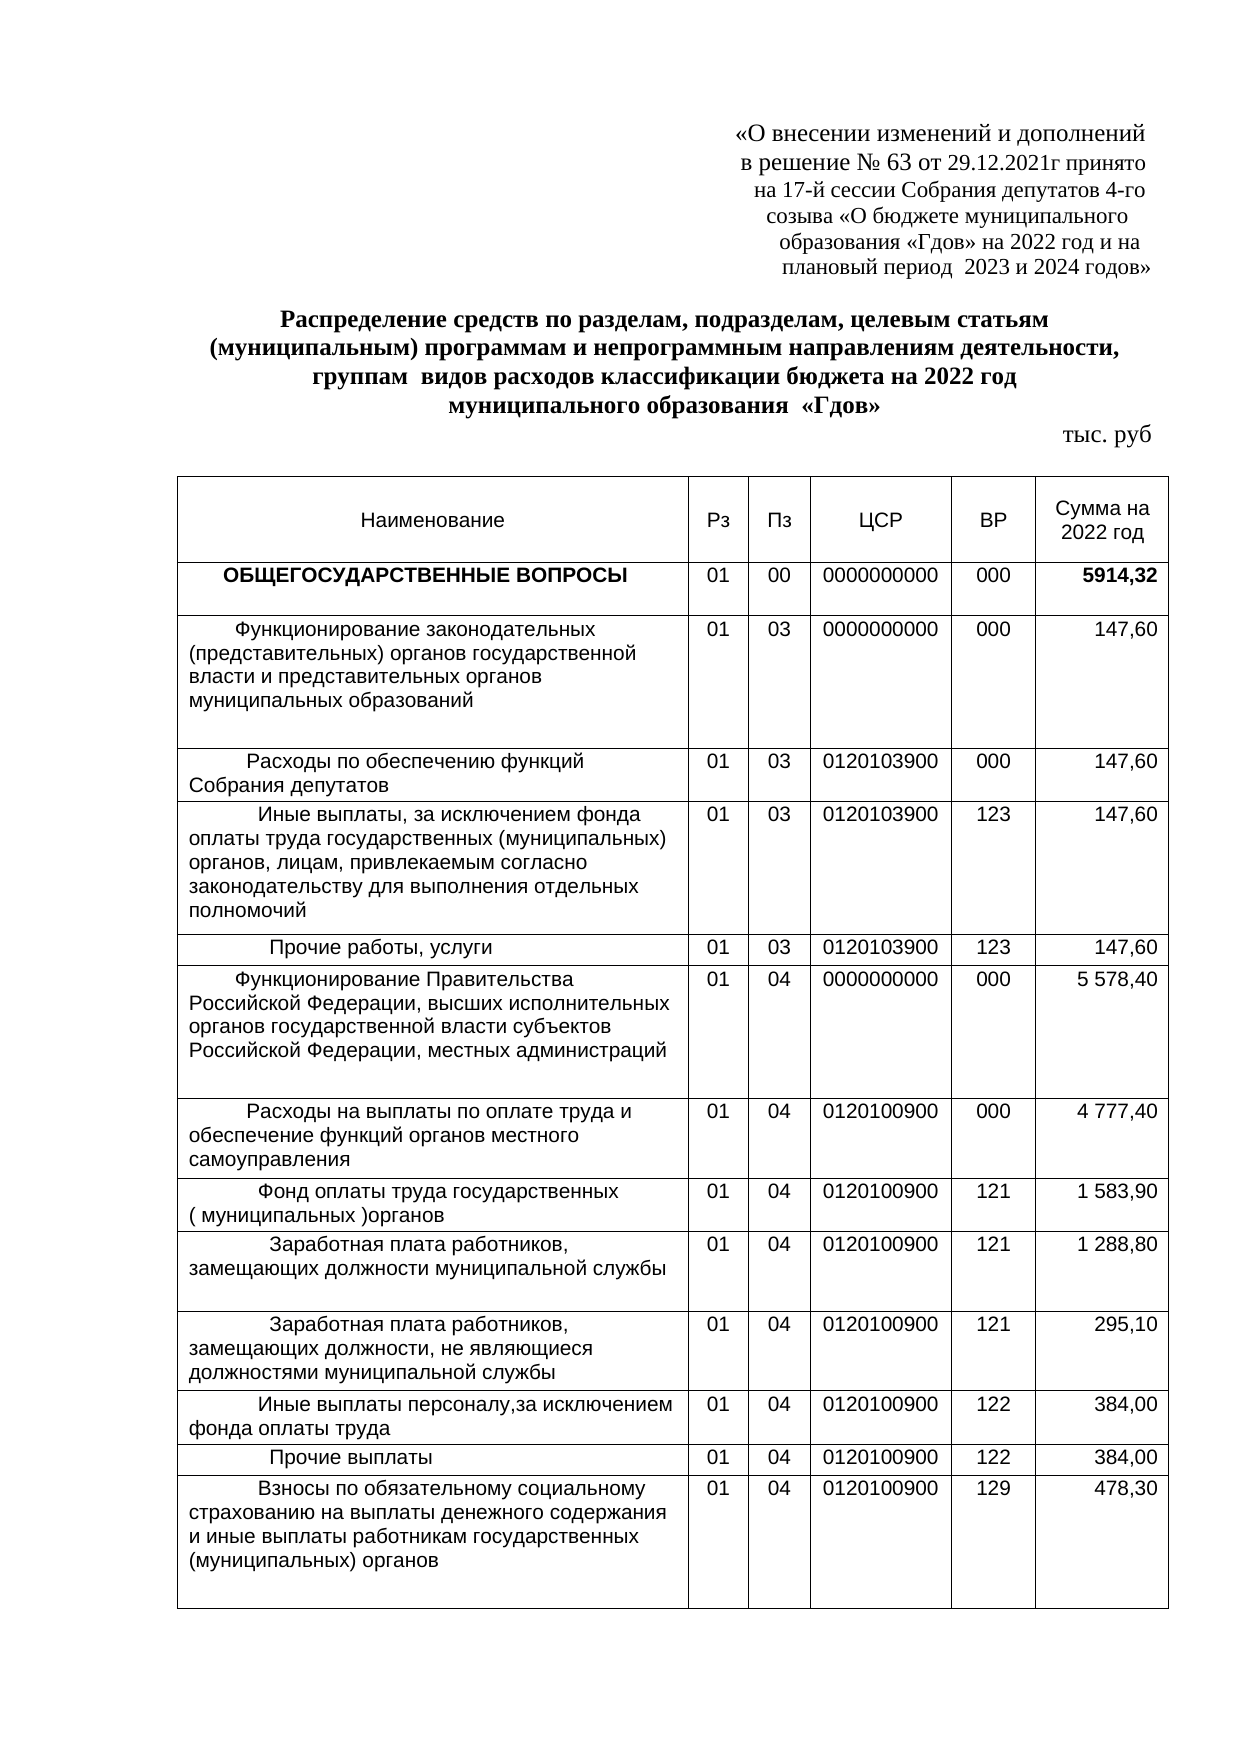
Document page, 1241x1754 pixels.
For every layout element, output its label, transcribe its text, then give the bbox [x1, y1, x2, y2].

text тыс. руб [177, 419, 1152, 447]
table_cell Иные выплаты, за исключением фонда оплаты труда государственных (муниципальных) органов, лицам, привлекаемым согласно законодательству для выполнения отдельных полномочий [178, 802, 688, 934]
table_cell 123 [952, 935, 1035, 965]
table_cell Прочие работы, услуги [178, 935, 688, 965]
table_cell Заработная плата работников, замещающих должности, не являющиеся должностями муниципальной службы [178, 1312, 688, 1390]
table_cell 121 [952, 1179, 1035, 1231]
text муниципального образования «Гдов» [177, 390, 1152, 419]
text созыва «О бюджете муниципального [177, 202, 1152, 228]
table_cell 0120103900 [811, 749, 951, 801]
table_cell 04 [749, 1099, 810, 1178]
table_cell 01 [689, 1445, 748, 1475]
table_cell 04 [749, 1445, 810, 1475]
table_cell 00 [749, 563, 810, 615]
table_cell 04 [749, 1232, 810, 1311]
table_cell 0000000000 [811, 563, 951, 615]
table_cell Расходы по обеспечению функций Собрания депутатов [178, 749, 688, 801]
table_cell Заработная плата работников, замещающих должности муниципальной службы [178, 1232, 688, 1311]
table_cell 0120100900 [811, 1445, 951, 1475]
table_cell 000 [952, 563, 1035, 615]
table_cell Прочие выплаты [178, 1445, 688, 1475]
table_cell 122 [952, 1445, 1035, 1475]
table_cell 01 [689, 1232, 748, 1311]
table_cell 0120103900 [811, 802, 951, 934]
table_cell 4 777,40 [1036, 1099, 1168, 1178]
table_cell 04 [749, 966, 810, 1098]
table_cell Иные выплаты персоналу,за исключением фонда оплаты труда [178, 1391, 688, 1443]
table_cell 01 [689, 616, 748, 748]
table_cell 0000000000 [811, 616, 951, 748]
table_cell 03 [749, 935, 810, 965]
table_cell 121 [952, 1232, 1035, 1311]
table_cell 0120103900 [811, 935, 951, 965]
table_cell 01 [689, 1099, 748, 1178]
table_cell 01 [689, 1391, 748, 1443]
table_header Сумма на 2022 год [1036, 477, 1168, 562]
table_cell 129 [952, 1476, 1035, 1607]
table_cell 0120100900 [811, 1179, 951, 1231]
table_cell 03 [749, 616, 810, 748]
table_cell Функционирование законодательных (представительных) органов государственной власти и представительных органов муниципальных образований [178, 616, 688, 748]
table_header Рз [689, 477, 748, 562]
table_cell 03 [749, 802, 810, 934]
table_cell 000 [952, 966, 1035, 1098]
text на 17-й сессии Собрания депутатов 4-го [177, 176, 1152, 202]
table_cell 03 [749, 749, 810, 801]
table_cell 384,00 [1036, 1445, 1168, 1475]
table_cell Взносы по обязательному социальному страхованию на выплаты денежного содержания и иные выплаты работникам государственных (муниципальных) органов [178, 1476, 688, 1607]
table_cell Расходы на выплаты по оплате труда и обеспечение функций органов местного самоуправления [178, 1099, 688, 1178]
table_cell 122 [952, 1391, 1035, 1443]
table_cell 01 [689, 749, 748, 801]
table_cell 01 [689, 935, 748, 965]
table_cell 01 [689, 1179, 748, 1231]
table_cell 000 [952, 749, 1035, 801]
table_cell 01 [689, 966, 748, 1098]
table_cell 0000000000 [811, 966, 951, 1098]
table_cell 1 583,90 [1036, 1179, 1168, 1231]
table_cell 478,30 [1036, 1476, 1168, 1607]
table_cell 147,60 [1036, 616, 1168, 748]
table_cell 147,60 [1036, 935, 1168, 965]
table_cell 295,10 [1036, 1312, 1168, 1390]
table_cell 04 [749, 1476, 810, 1607]
text в решение № 63 от 29.12.2021г принято [177, 147, 1152, 176]
table_cell 0120100900 [811, 1391, 951, 1443]
table_cell 121 [952, 1312, 1035, 1390]
table_cell 01 [689, 1476, 748, 1607]
table_header Пз [749, 477, 810, 562]
table_cell Фонд оплаты труда государственных ( муниципальных )органов [178, 1179, 688, 1231]
table_cell 384,00 [1036, 1391, 1168, 1443]
table_cell 04 [749, 1312, 810, 1390]
table_cell 123 [952, 802, 1035, 934]
table_cell 0120100900 [811, 1232, 951, 1311]
table_cell 000 [952, 1099, 1035, 1178]
text образования «Гдов» на 2022 год и на [177, 228, 1152, 255]
table_cell 01 [689, 802, 748, 934]
table_cell 147,60 [1036, 802, 1168, 934]
table_cell Функционирование Правительства Российской Федерации, высших исполнительных органов государственной власти субъектов Российской Федерации, местных администраций [178, 966, 688, 1098]
table_cell 147,60 [1036, 749, 1168, 801]
table_cell 000 [952, 616, 1035, 748]
table_cell 0120100900 [811, 1312, 951, 1390]
table_cell 5914,32 [1036, 563, 1168, 615]
table_header ЦСР [811, 477, 951, 562]
table_cell 01 [689, 563, 748, 615]
table_cell 01 [689, 1312, 748, 1390]
table_cell 0120100900 [811, 1099, 951, 1178]
table_cell 0120100900 [811, 1476, 951, 1607]
table_cell ОБЩЕГОСУДАРСТВЕННЫЕ ВОПРОСЫ [178, 563, 688, 615]
table_header ВР [952, 477, 1035, 562]
table_cell 04 [749, 1179, 810, 1231]
table_header Наименование [178, 477, 688, 562]
table_cell 5 578,40 [1036, 966, 1168, 1098]
text плановый период 2023 и 2024 годов» [177, 255, 1152, 280]
table_cell 1 288,80 [1036, 1232, 1168, 1311]
text «О внесении изменений и дополнений [177, 118, 1152, 147]
text Распределение средств по разделам, подразделам, целевым статьям (муниципальным) программам и непрограммным направлениям деятельности, группам видов расходов классификации бюджета на 2022 год [177, 304, 1152, 390]
table_cell 04 [749, 1391, 810, 1443]
